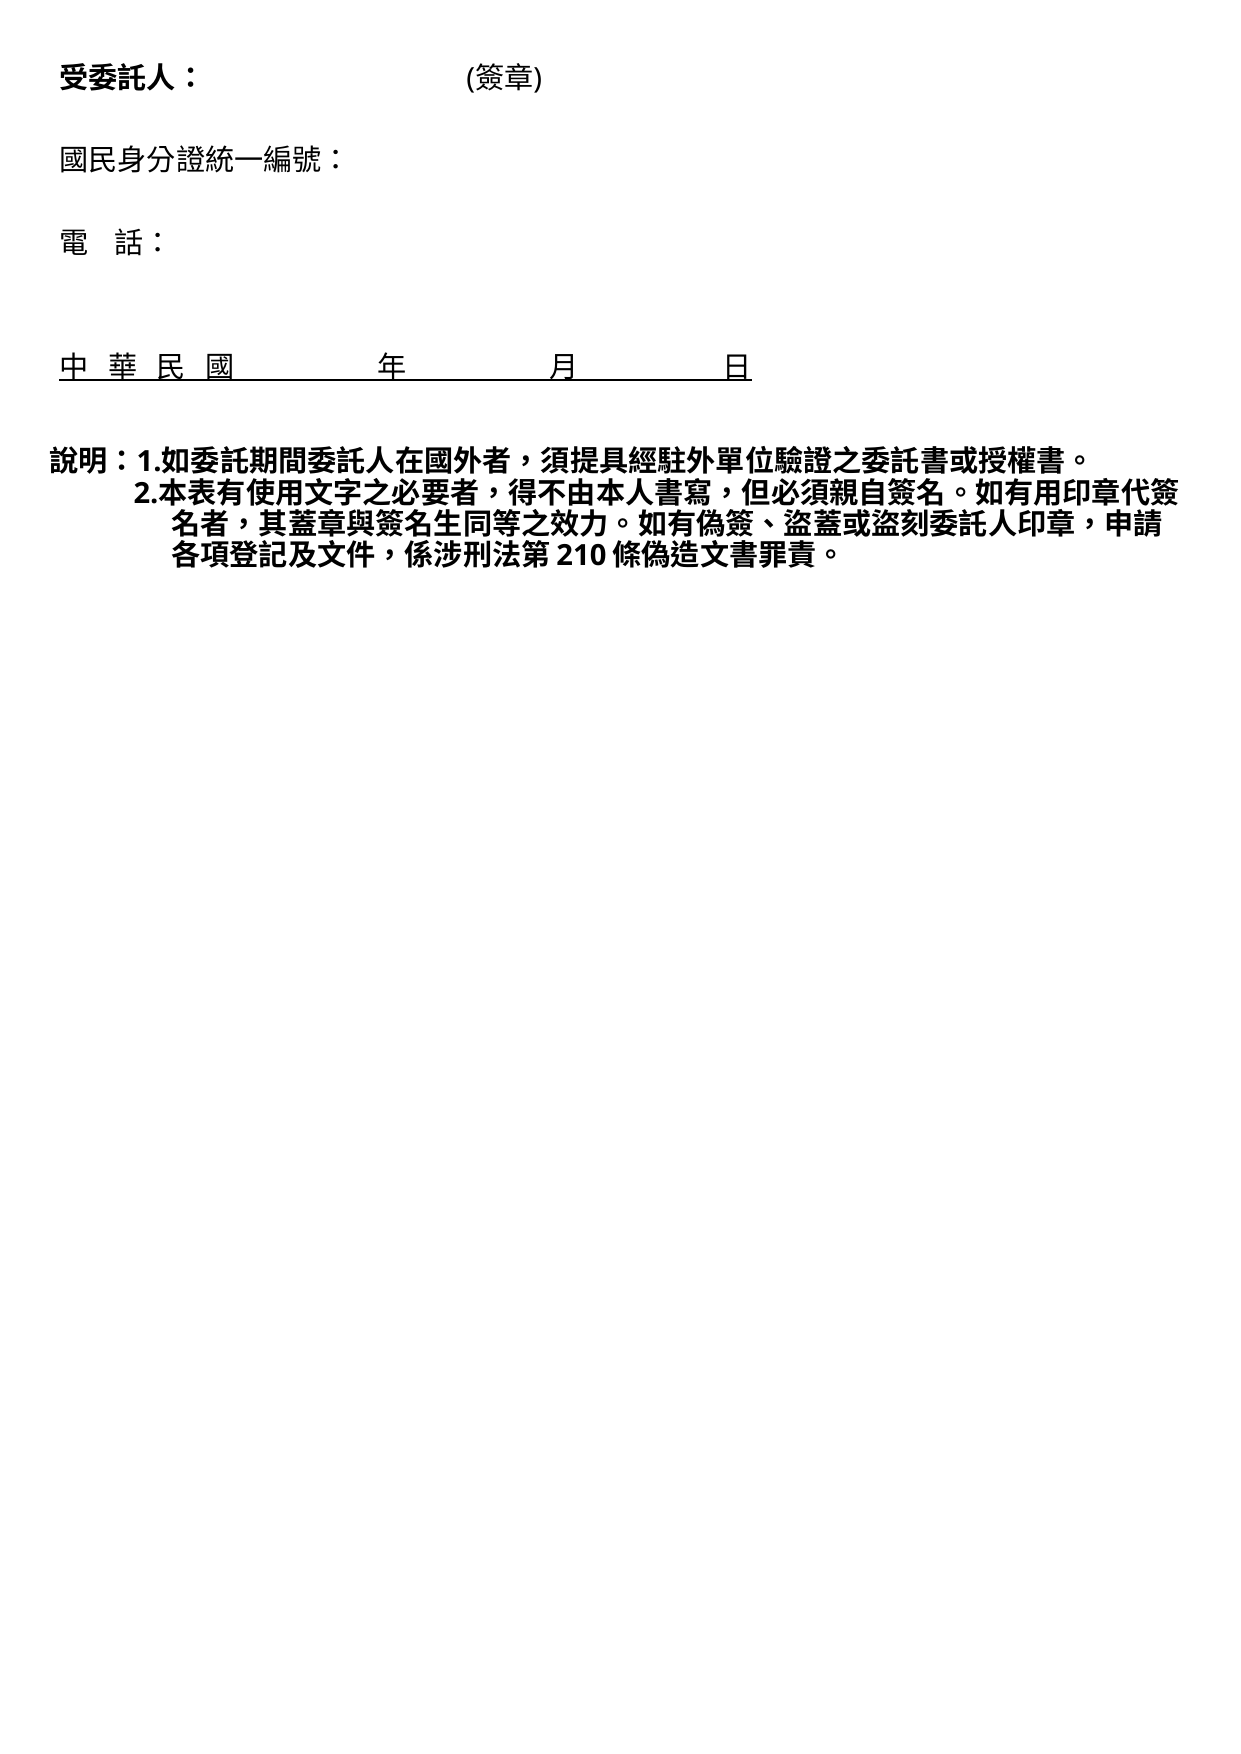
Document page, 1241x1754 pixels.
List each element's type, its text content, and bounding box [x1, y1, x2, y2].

text 電 話： [59, 199, 1181, 282]
text 2.本表有使用文字之必要者，得不由本人書寫，但必須親自簽名。如有用印章代簽名者，其蓋章與簽名生同等之效力。如有偽簽、盜蓋或盜刻委託人印章，申請各項登記及文件，係涉刑法第210條偽造文書罪責。 [118, 478, 1181, 572]
text 中 華 民 國 年 月 日 [59, 323, 1181, 406]
text 受委託人： (簽章) [59, 34, 1181, 117]
text 說明：1.如委託期間委託人在國外者，須提具經駐外單位驗證之委託書或授權書。 [34, 447, 1181, 478]
text 國民身分證統一編號： [59, 117, 1181, 199]
